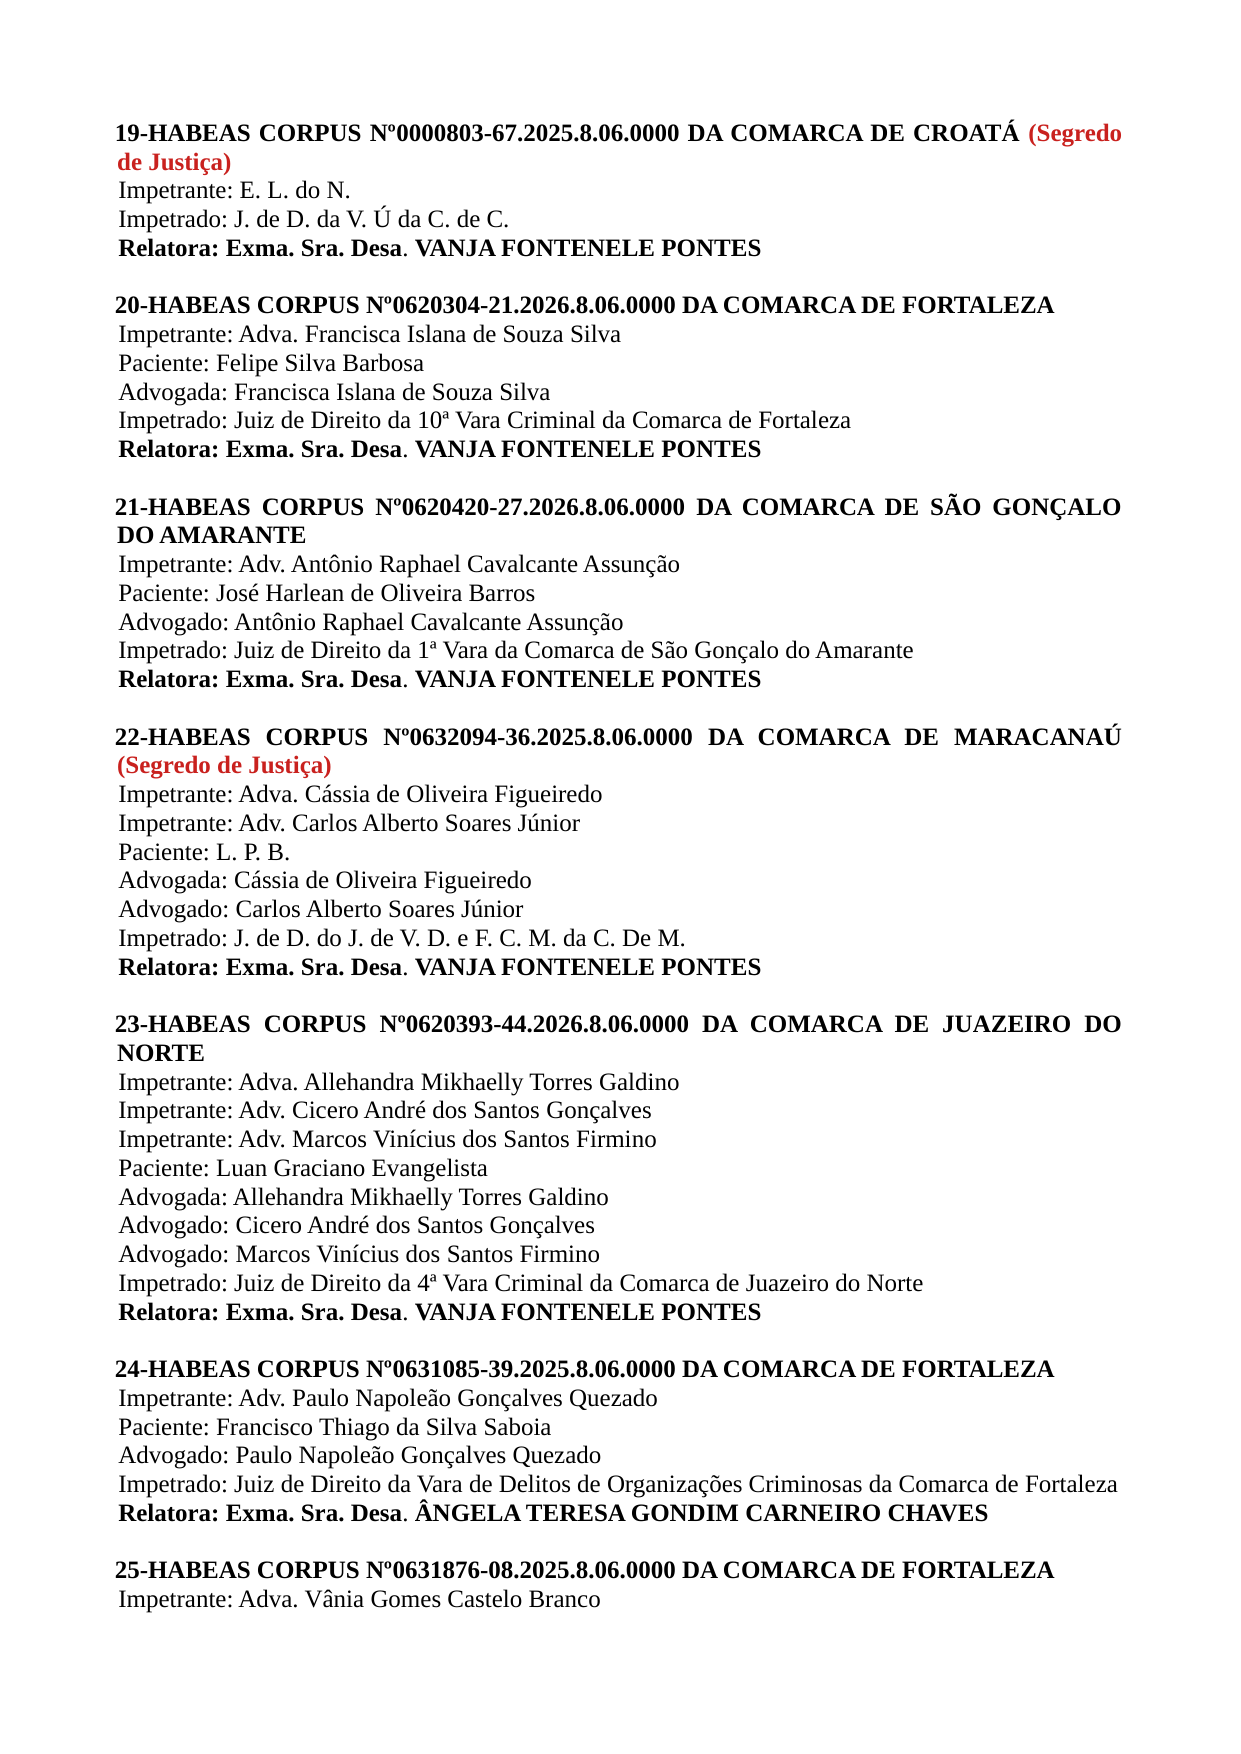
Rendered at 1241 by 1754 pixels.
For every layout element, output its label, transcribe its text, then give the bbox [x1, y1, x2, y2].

text Relatora: Exma. Sra. Desa. VANJA FONTENELE PONTES [118, 952, 1122, 981]
text 22-HABEAS CORPUS Nº0632094-36.2025.8.06.0000 DA COMARCA DE MARACANAÚ (Segredo de Justiça) [114, 722, 1122, 779]
text Paciente: José Harlean de Oliveira Barros [118, 578, 1122, 607]
text Impetrado: Juiz de Direito da 4ª Vara Criminal da Comarca de Juazeiro do Norte [118, 1268, 1122, 1297]
text Relatora: Exma. Sra. Desa. ÂNGELA TERESA GONDIM CARNEIRO CHAVES [118, 1498, 1122, 1527]
text Impetrado: J. de D. do J. de V. D. e F. C. M. da C. De M. [118, 923, 1122, 952]
text Paciente: Felipe Silva Barbosa [118, 348, 1122, 377]
text Advogada: Allehandra Mikhaelly Torres Galdino [118, 1182, 1122, 1211]
text Paciente: Luan Graciano Evangelista [118, 1153, 1122, 1182]
text 19-HABEAS CORPUS Nº0000803-67.2025.8.06.0000 DA COMARCA DE CROATÁ (Segredo de Justiça) [114, 118, 1122, 176]
text 25-HABEAS CORPUS Nº0631876-08.2025.8.06.0000 DA COMARCA DE FORTALEZA [114, 1556, 1122, 1584]
text Impetrante: Adv. Carlos Alberto Soares Júnior [118, 808, 1122, 837]
text Advogada: Francisca Islana de Souza Silva [118, 377, 1122, 406]
text Impetrado: Juiz de Direito da 1ª Vara da Comarca de São Gonçalo do Amarante [118, 636, 1122, 664]
text Impetrante: Adv. Cicero André dos Santos Gonçalves [118, 1096, 1122, 1124]
text Impetrado: J. de D. da V. Ú da C. de C. [118, 204, 1122, 233]
text Relatora: Exma. Sra. Desa. VANJA FONTENELE PONTES [118, 233, 1122, 262]
text Impetrado: Juiz de Direito da Vara de Delitos de Organizações Criminosas da Comarca de Fortaleza [118, 1469, 1122, 1498]
text Relatora: Exma. Sra. Desa. VANJA FONTENELE PONTES [118, 434, 1122, 463]
text Impetrante: Adva. Cássia de Oliveira Figueiredo [118, 779, 1122, 808]
text 24-HABEAS CORPUS Nº0631085-39.2025.8.06.0000 DA COMARCA DE FORTALEZA [114, 1354, 1122, 1383]
text Relatora: Exma. Sra. Desa. VANJA FONTENELE PONTES [118, 1297, 1122, 1326]
text 21-HABEAS CORPUS Nº0620420-27.2026.8.06.0000 DA COMARCA DE SÃO GONÇALO DO AMARANTE [114, 492, 1122, 549]
text Impetrado: Juiz de Direito da 10ª Vara Criminal da Comarca de Fortaleza [118, 406, 1122, 434]
text Relatora: Exma. Sra. Desa. VANJA FONTENELE PONTES [118, 664, 1122, 693]
text Advogado: Paulo Napoleão Gonçalves Quezado [118, 1441, 1122, 1469]
text Advogada: Cássia de Oliveira Figueiredo [118, 866, 1122, 894]
text Impetrante: Adva. Vânia Gomes Castelo Branco [118, 1584, 1122, 1613]
text Impetrante: E. L. do N. [118, 176, 1122, 204]
text Impetrante: Adv. Marcos Vinícius dos Santos Firmino [118, 1124, 1122, 1153]
text Impetrante: Adv. Paulo Napoleão Gonçalves Quezado [118, 1383, 1122, 1412]
text 20-HABEAS CORPUS Nº0620304-21.2026.8.06.0000 DA COMARCA DE FORTALEZA [114, 291, 1122, 319]
text Advogado: Carlos Alberto Soares Júnior [118, 894, 1122, 923]
text Impetrante: Adva. Francisca Islana de Souza Silva [118, 319, 1122, 348]
text Advogado: Antônio Raphael Cavalcante Assunção [118, 607, 1122, 636]
text Advogado: Cicero André dos Santos Gonçalves [118, 1211, 1122, 1239]
text Paciente: Francisco Thiago da Silva Saboia [118, 1412, 1122, 1441]
text Impetrante: Adv. Antônio Raphael Cavalcante Assunção [118, 549, 1122, 578]
text Paciente: L. P. B. [118, 837, 1122, 866]
text Impetrante: Adva. Allehandra Mikhaelly Torres Galdino [118, 1067, 1122, 1096]
text 23-HABEAS CORPUS Nº0620393-44.2026.8.06.0000 DA COMARCA DE JUAZEIRO DO NORTE [114, 1009, 1122, 1067]
text Advogado: Marcos Vinícius dos Santos Firmino [118, 1239, 1122, 1268]
